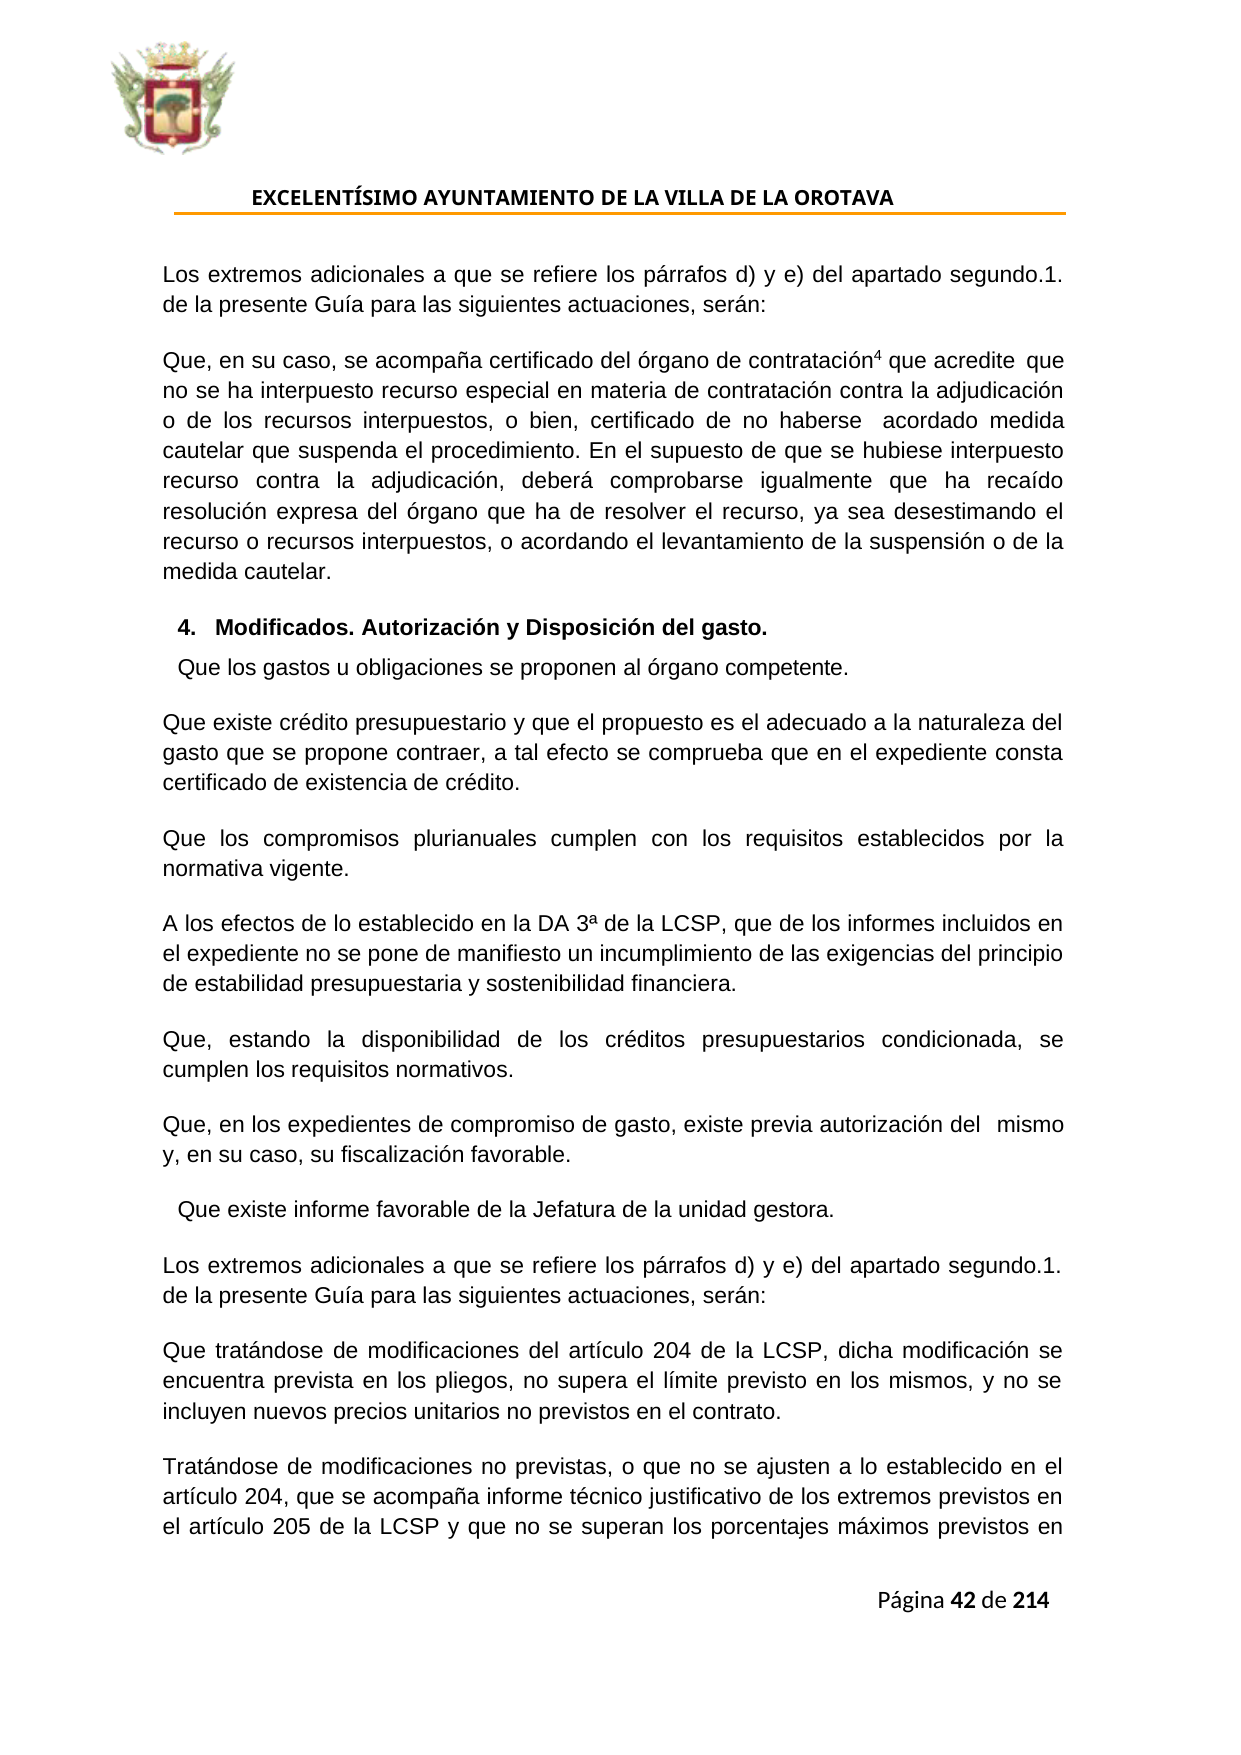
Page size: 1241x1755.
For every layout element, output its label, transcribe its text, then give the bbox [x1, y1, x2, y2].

text Que los gastos u obligaciones se proponen al órgano competente. [177, 653, 1078, 680]
text Tratándose de modificaciones no previstas, o que no se ajusten a lo establecido en el artículo 204, que se acompaña informe técnico justificativo de los extremos previstos en el artículo 205 de la LCSP y que no se superan los porcentajes máximos previstos en [162, 1453, 1064, 1539]
text Que, en su caso, se acompaña certificado del órgano de contratación4 que acredite que no se ha interpuesto recurso especial en materia de contratación contra la adjudicación o de los recursos interpuestos, o bien, certificado de no haberse acordado medida cautelar que suspenda el procedimiento. En el supuesto de que se hubiese interpuesto recurso contra la adjudicación, deberá comprobarse igualmente que ha recaído resolución expresa del órgano que ha de resolver el recurso, ya sea desestimando el recurso o recursos interpuestos, o acordando el levantamiento de la suspensión o de la medida cautelar. [162, 347, 1064, 584]
text Que existe informe favorable de la Jefatura de la unidad gestora. [177, 1196, 1078, 1223]
text Que los compromisos plurianuales cumplen con los requisitos establecidos por la normativa vigente. [162, 824, 1064, 881]
text Que, en los expedientes de compromiso de gasto, existe previa autorización del mismo y, en su caso, su fiscalización favorable. [162, 1111, 1064, 1168]
text Que tratándose de modificaciones del artículo 204 de la LCSP, dicha modificación se encuentra prevista en los pliegos, no supera el límite previsto en los mismos, y no se incluyen nuevos precios unitarios no previstos en el contrato. [162, 1337, 1064, 1424]
text Que existe crédito presupuestario y que el propuesto es el adecuado a la naturaleza del gasto que se propone contraer, a tal efecto se comprueba que en el expediente consta certificado de existencia de crédito. [162, 709, 1064, 795]
text Los extremos adicionales a que se refiere los párrafos d) y e) del apartado segundo.1. de la presente Guía para las siguientes actuaciones, serán: [162, 261, 1064, 318]
text Que, estando la disponibilidad de los créditos presupuestarios condicionada, se cumplen los requisitos normativos. [162, 1026, 1064, 1082]
text A los efectos de lo establecido en la DA 3ª de la LCSP, que de los informes incluidos en el expediente no se pone de manifiesto un incumplimiento de las exigencias del principio de estabilidad presupuestaria y sostenibilidad financiera. [162, 910, 1064, 997]
list Modificados. Autorización y Disposición del gasto. [177, 613, 1078, 640]
text Los extremos adicionales a que se refiere los párrafos d) y e) del apartado segundo.1. de la presente Guía para las siguientes actuaciones, serán: [162, 1252, 1063, 1308]
